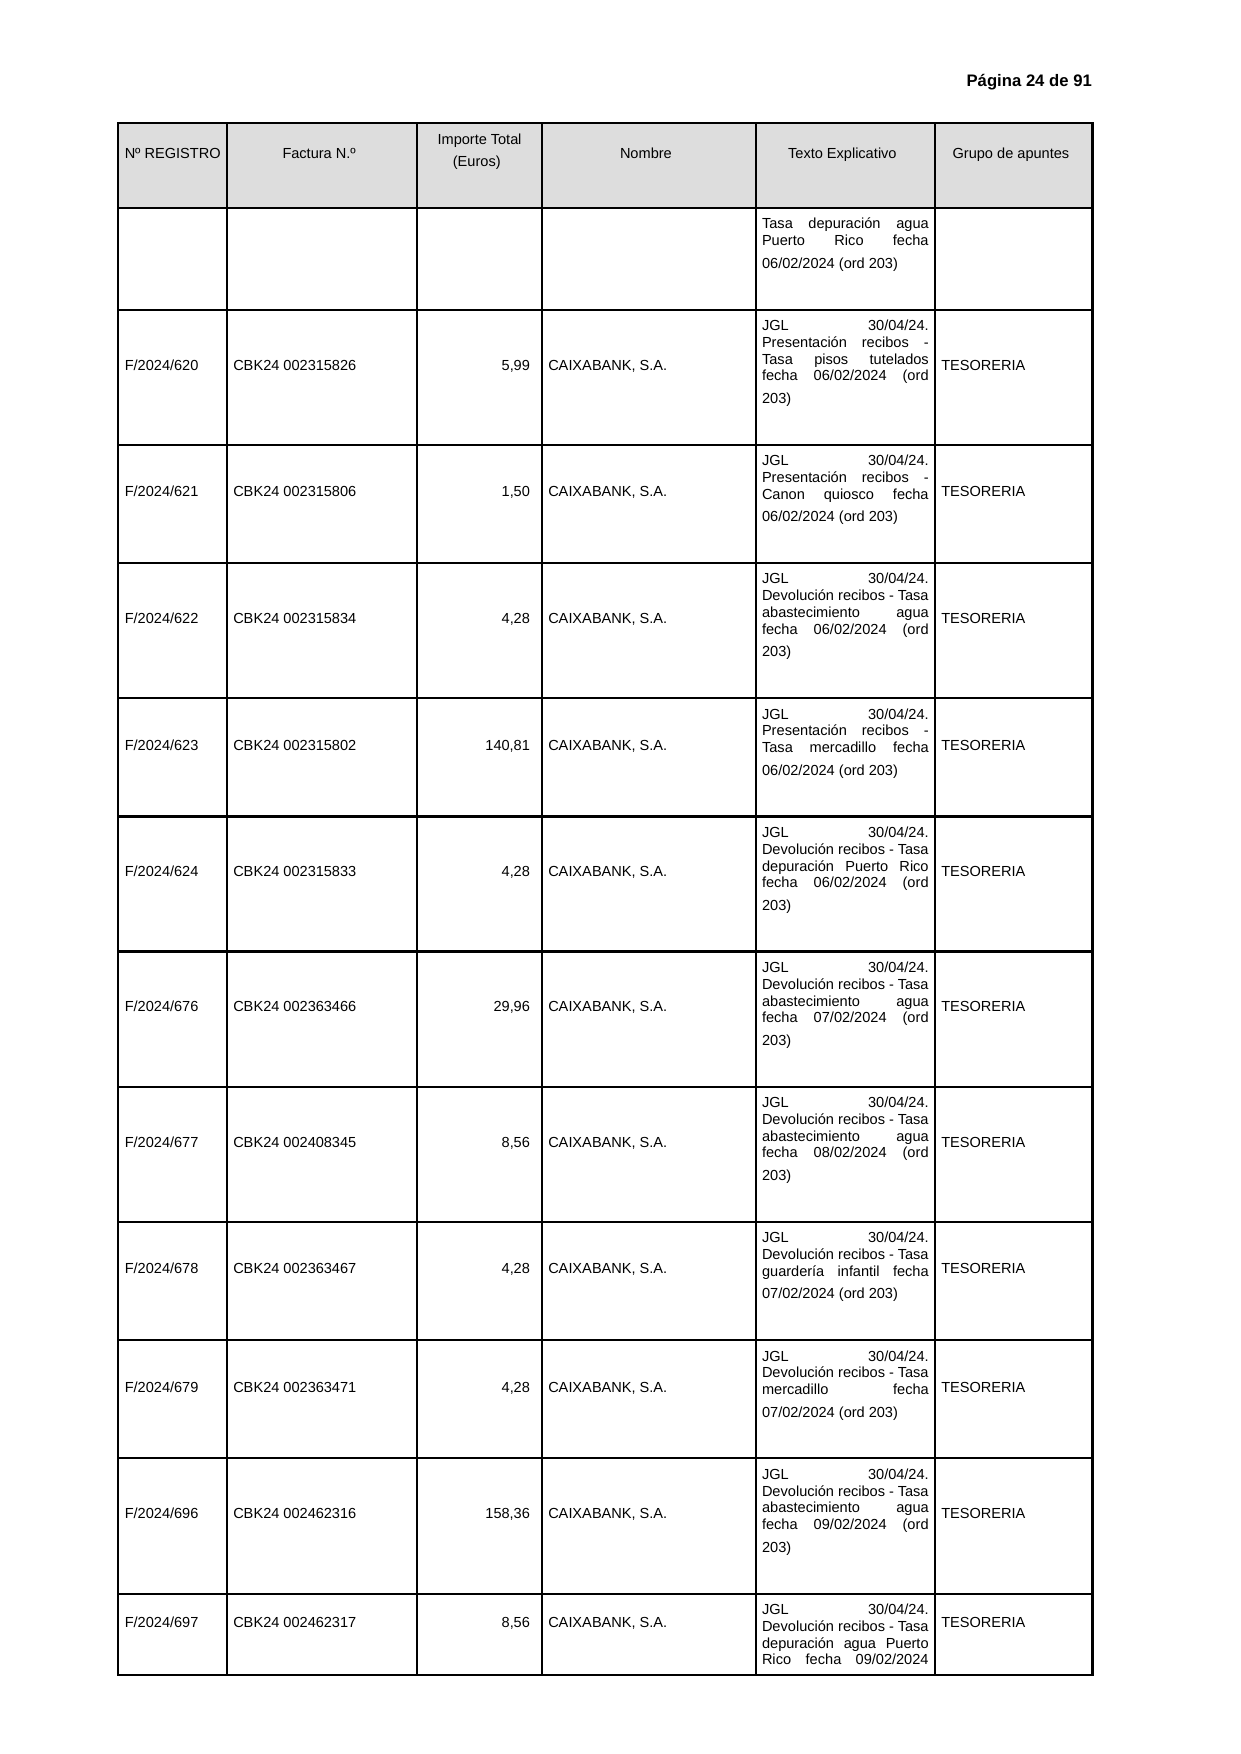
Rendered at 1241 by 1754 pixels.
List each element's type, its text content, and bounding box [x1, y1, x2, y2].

table_cell CAIXABANK, S.A. [543, 1459, 755, 1592]
table_cell TESORERIA [936, 699, 1091, 815]
table_cell CAIXABANK, S.A. [543, 564, 755, 697]
table_cell F/2024/679 [119, 1341, 226, 1457]
table_cell 4,28 [418, 564, 541, 697]
table_cell CBK24 002462316 [228, 1459, 416, 1592]
table_header Nombre [543, 124, 755, 207]
table_cell CAIXABANK, S.A. [543, 1595, 755, 1674]
table_cell CBK24 002315833 [228, 818, 416, 950]
table_header Nº REGISTRO [119, 124, 226, 207]
table_cell CAIXABANK, S.A. [543, 446, 755, 562]
table_cell CAIXABANK, S.A. [543, 1088, 755, 1221]
table_cell JGL 30/04/24. Devolución recibos - Tasa abastecimiento agua fecha 07/02/2024 (ord 203) [757, 953, 934, 1086]
table_cell [418, 209, 541, 308]
table_cell CBK24 002315834 [228, 564, 416, 697]
table_cell CAIXABANK, S.A. [543, 1341, 755, 1457]
table_cell CBK24 002363467 [228, 1223, 416, 1339]
table_cell TESORERIA [936, 818, 1091, 950]
table_cell JGL 30/04/24. Presentación recibos - Tasa mercadillo fecha 06/02/2024 (ord 203) [757, 699, 934, 815]
table_cell JGL 30/04/24. Presentación recibos - Tasa pisos tutelados fecha 06/02/2024 (ord 203) [757, 311, 934, 443]
table_cell TESORERIA [936, 1341, 1091, 1457]
table_cell 29,96 [418, 953, 541, 1086]
table_cell F/2024/620 [119, 311, 226, 443]
table_cell F/2024/677 [119, 1088, 226, 1221]
table_cell TESORERIA [936, 1459, 1091, 1592]
table_cell F/2024/697 [119, 1595, 226, 1674]
table_cell F/2024/623 [119, 699, 226, 815]
table_cell TESORERIA [936, 953, 1091, 1086]
table_cell TESORERIA [936, 311, 1091, 443]
table_cell F/2024/678 [119, 1223, 226, 1339]
table_cell [228, 209, 416, 308]
table_cell 4,28 [418, 818, 541, 950]
table_header Importe Total (Euros) [418, 124, 541, 207]
table_cell 4,28 [418, 1223, 541, 1339]
table_cell F/2024/624 [119, 818, 226, 950]
table_cell JGL 30/04/24. Devolución recibos - Tasa abastecimiento agua fecha 09/02/2024 (ord 203) [757, 1459, 934, 1592]
table_cell JGL 30/04/24. Devolución recibos - Tasa abastecimiento agua fecha 08/02/2024 (ord 203) [757, 1088, 934, 1221]
table_cell 8,56 [418, 1088, 541, 1221]
table_cell TESORERIA [936, 446, 1091, 562]
table_cell CAIXABANK, S.A. [543, 311, 755, 443]
table_cell CBK24 002315806 [228, 446, 416, 562]
table_cell 8,56 [418, 1595, 541, 1674]
table_cell 5,99 [418, 311, 541, 443]
table_cell JGL 30/04/24. Devolución recibos - Tasa mercadillo fecha 07/02/2024 (ord 203) [757, 1341, 934, 1457]
table_header Grupo de apuntes [936, 124, 1091, 207]
table_cell CAIXABANK, S.A. [543, 818, 755, 950]
table_cell [543, 209, 755, 308]
table_cell CAIXABANK, S.A. [543, 953, 755, 1086]
table_cell JGL 30/04/24. Presentación recibos - Canon quiosco fecha 06/02/2024 (ord 203) [757, 446, 934, 562]
table_cell JGL 30/04/24. Devolución recibos - Tasa guardería infantil fecha 07/02/2024 (ord 203) [757, 1223, 934, 1339]
table_cell 1,50 [418, 446, 541, 562]
table_cell CBK24 002315826 [228, 311, 416, 443]
table_cell 140,81 [418, 699, 541, 815]
table_cell TESORERIA [936, 1223, 1091, 1339]
table_cell TESORERIA [936, 564, 1091, 697]
table_cell [119, 209, 226, 308]
table_cell F/2024/696 [119, 1459, 226, 1592]
table_cell CBK24 002462317 [228, 1595, 416, 1674]
table_cell TESORERIA [936, 1595, 1091, 1674]
table_cell CAIXABANK, S.A. [543, 1223, 755, 1339]
table_cell 158,36 [418, 1459, 541, 1592]
table_header Factura N.º [228, 124, 416, 207]
table_cell F/2024/622 [119, 564, 226, 697]
table_cell 4,28 [418, 1341, 541, 1457]
table_cell CBK24 002408345 [228, 1088, 416, 1221]
table_cell CBK24 002363471 [228, 1341, 416, 1457]
table_cell JGL 30/04/24. Devolución recibos - Tasa depuración Puerto Rico fecha 06/02/2024 (ord 203) [757, 818, 934, 950]
table_cell [936, 209, 1091, 308]
table_cell JGL 30/04/24. Devolución recibos - Tasa abastecimiento agua fecha 06/02/2024 (ord 203) [757, 564, 934, 697]
table_cell CBK24 002363466 [228, 953, 416, 1086]
table_cell F/2024/621 [119, 446, 226, 562]
table_cell F/2024/676 [119, 953, 226, 1086]
table_cell CAIXABANK, S.A. [543, 699, 755, 815]
table_cell CBK24 002315802 [228, 699, 416, 815]
table_cell JGL 30/04/24. Devolución recibos - Tasa depuración agua Puerto Rico fecha 09/02/2024 [757, 1595, 934, 1674]
table_cell TESORERIA [936, 1088, 1091, 1221]
table_cell - Tasa depuración agua Puerto Rico fecha 06/02/2024 (ord 203) [757, 209, 934, 308]
table_header Texto Explicativo [757, 124, 934, 207]
